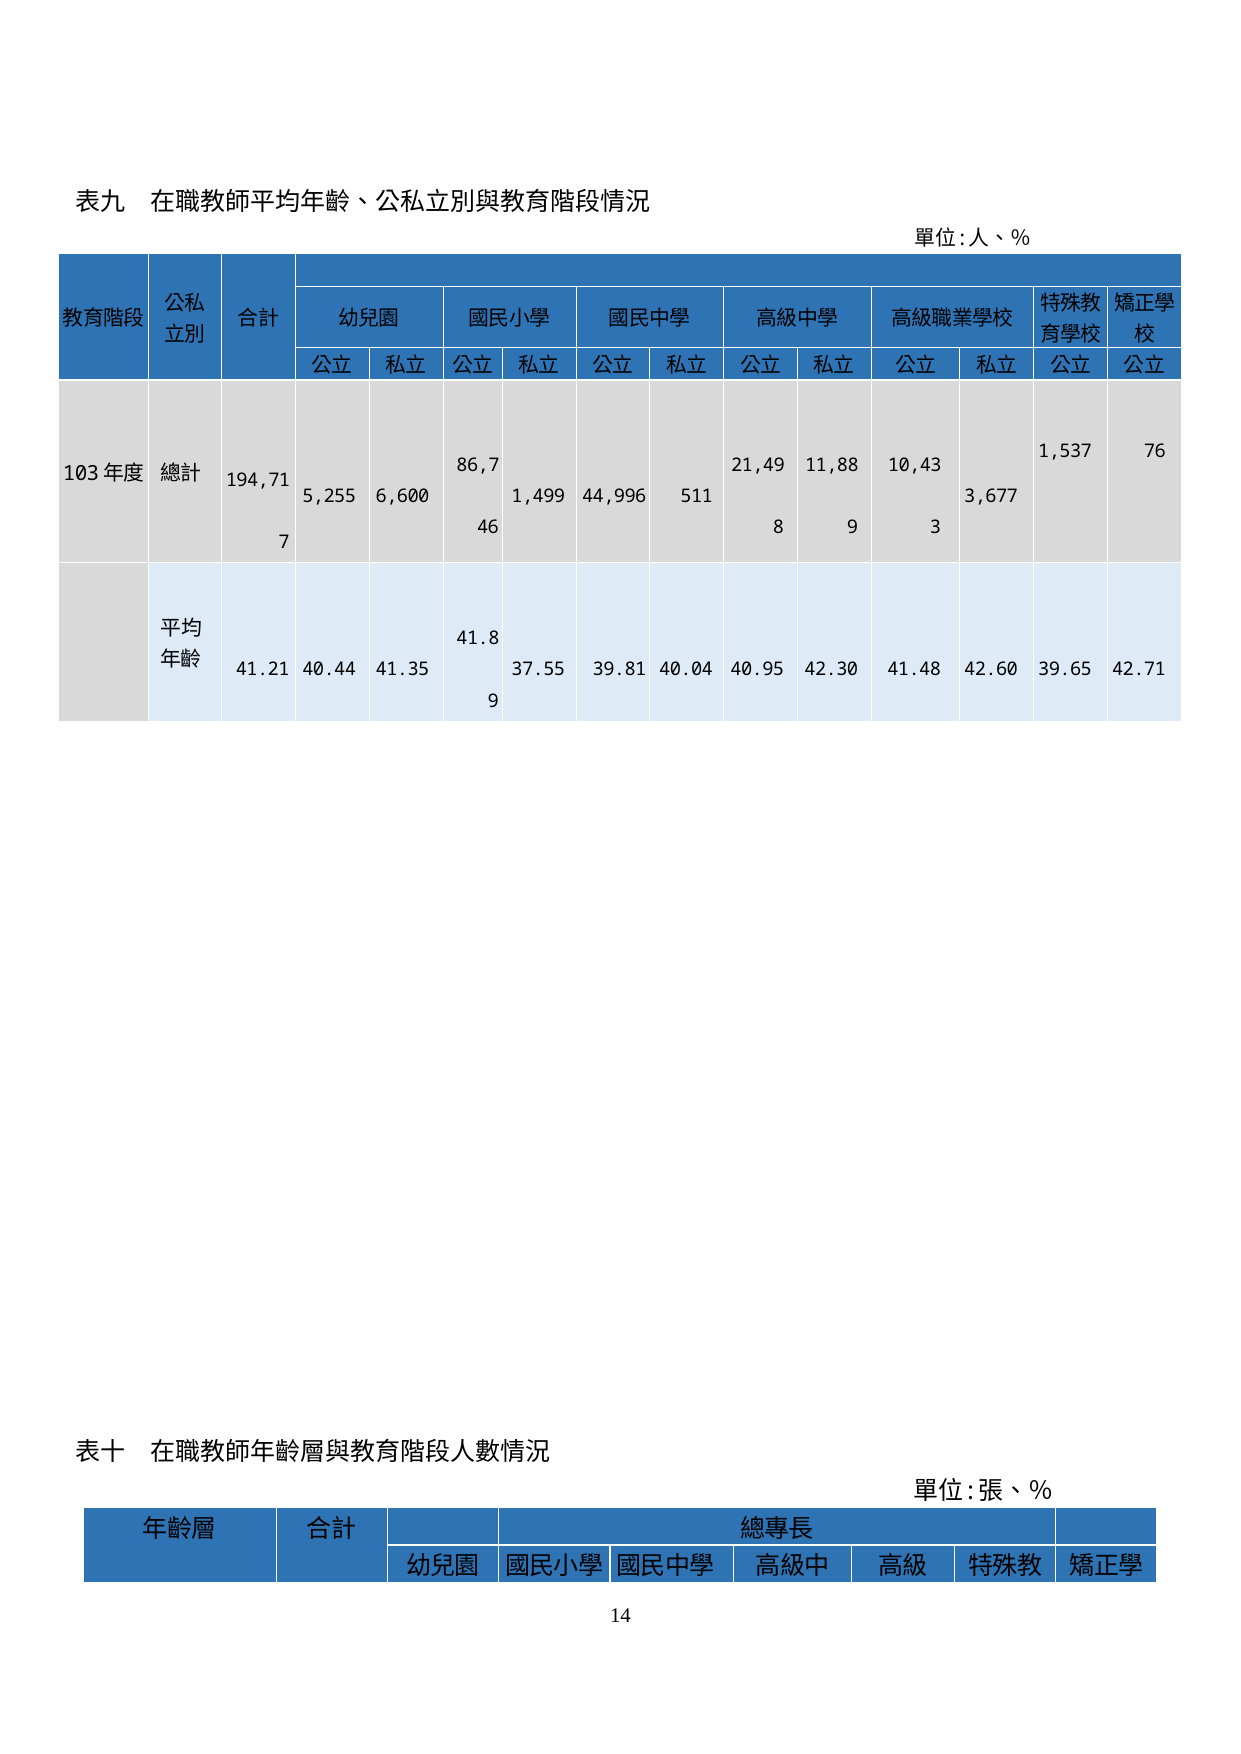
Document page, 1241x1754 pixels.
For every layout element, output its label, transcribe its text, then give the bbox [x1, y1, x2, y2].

table_cell 公立 [1108, 348, 1181, 379]
table_cell 教育階段 [59, 254, 148, 379]
table_cell 高級 [852, 1546, 954, 1582]
table_cell 私立 [798, 348, 871, 379]
table_cell 矯正學 [1056, 1546, 1156, 1582]
table_cell 40.95 [724, 563, 797, 721]
table_cell 合計 [222, 254, 295, 379]
table_cell 私立 [370, 348, 443, 379]
table_cell 44,996 [577, 381, 649, 562]
table_cell 高級職業學校 [872, 287, 1033, 347]
table_cell 國民小學 [499, 1546, 609, 1582]
table_cell 矯正學校 [1108, 287, 1181, 347]
table_cell 42.30 [798, 563, 871, 721]
table_cell 41.89 [444, 563, 502, 721]
table_cell 國民中學 [611, 1546, 733, 1582]
table_cell 194,717 [222, 381, 295, 562]
table_cell 5,255 [296, 381, 369, 562]
table_cell 國民中學 [577, 287, 723, 347]
table_cell [59, 563, 148, 721]
table_cell 11,889 [798, 381, 871, 562]
table_cell 特殊教 [955, 1546, 1055, 1582]
table_cell 私立 [650, 348, 723, 379]
table_cell 1,499 [503, 381, 576, 562]
table_cell 年齡層 [84, 1508, 276, 1582]
table_cell 21,498 [724, 381, 797, 562]
table_header [1034, 221, 1182, 253]
table_cell 公立 [1034, 348, 1107, 379]
text 表九 在職教師平均年齡、公私立別與教育階段情況 [75, 158, 1165, 221]
table_header [83, 1471, 187, 1507]
table_cell 總專長 [499, 1508, 1055, 1544]
table_cell 3,677 [960, 381, 1033, 562]
table_header 單位:人、％ [59, 221, 1034, 253]
table_cell 總計 [149, 381, 221, 562]
table_cell 公私 立別 [149, 254, 221, 379]
table_cell 6,600 [370, 381, 443, 562]
table_cell [388, 1508, 498, 1544]
table_cell 42.71 [1108, 563, 1181, 721]
table_cell 86,746 [444, 381, 502, 562]
table_cell 公立 [724, 348, 797, 379]
table_cell 10,433 [872, 381, 959, 562]
table_cell 公立 [872, 348, 959, 379]
table_cell 高級中學 [724, 287, 871, 347]
table_cell 高級中 [734, 1546, 851, 1582]
table_cell 合計 [277, 1508, 387, 1582]
table_cell 42.60 [960, 563, 1033, 721]
table_cell 37.55 [503, 563, 576, 721]
table_cell [1056, 1508, 1156, 1544]
table_cell 40.04 [650, 563, 723, 721]
table_cell 公立 [296, 348, 369, 379]
table_cell 39.81 [577, 563, 649, 721]
table_cell 511 [650, 381, 723, 562]
table_cell 1,537 [1034, 381, 1107, 562]
table_cell 私立 [503, 348, 576, 379]
table_cell 公立 [577, 348, 649, 379]
table_header [1056, 1471, 1157, 1507]
table_cell 特殊教育學校 [1034, 287, 1107, 347]
table_cell 76 [1108, 381, 1181, 562]
table_cell 平均年齡 [149, 563, 221, 721]
table_cell 國民小學 [444, 287, 576, 347]
table_cell 41.35 [370, 563, 443, 721]
table_cell 103年度 [59, 381, 148, 562]
table_cell 41.21 [222, 563, 295, 721]
table_cell 幼兒園 [296, 287, 443, 347]
table_cell 39.65 [1034, 563, 1107, 721]
table_cell [296, 254, 1181, 286]
table_cell 40.44 [296, 563, 369, 721]
text 表十 在職教師年齡層與教育階段人數情況 [75, 1408, 1165, 1471]
table_cell 41.48 [872, 563, 959, 721]
table_cell 幼兒園 [388, 1546, 498, 1582]
table_cell 公立 [444, 348, 502, 379]
table_header 單位:張、％ [187, 1471, 1056, 1507]
table_cell 私立 [960, 348, 1033, 379]
